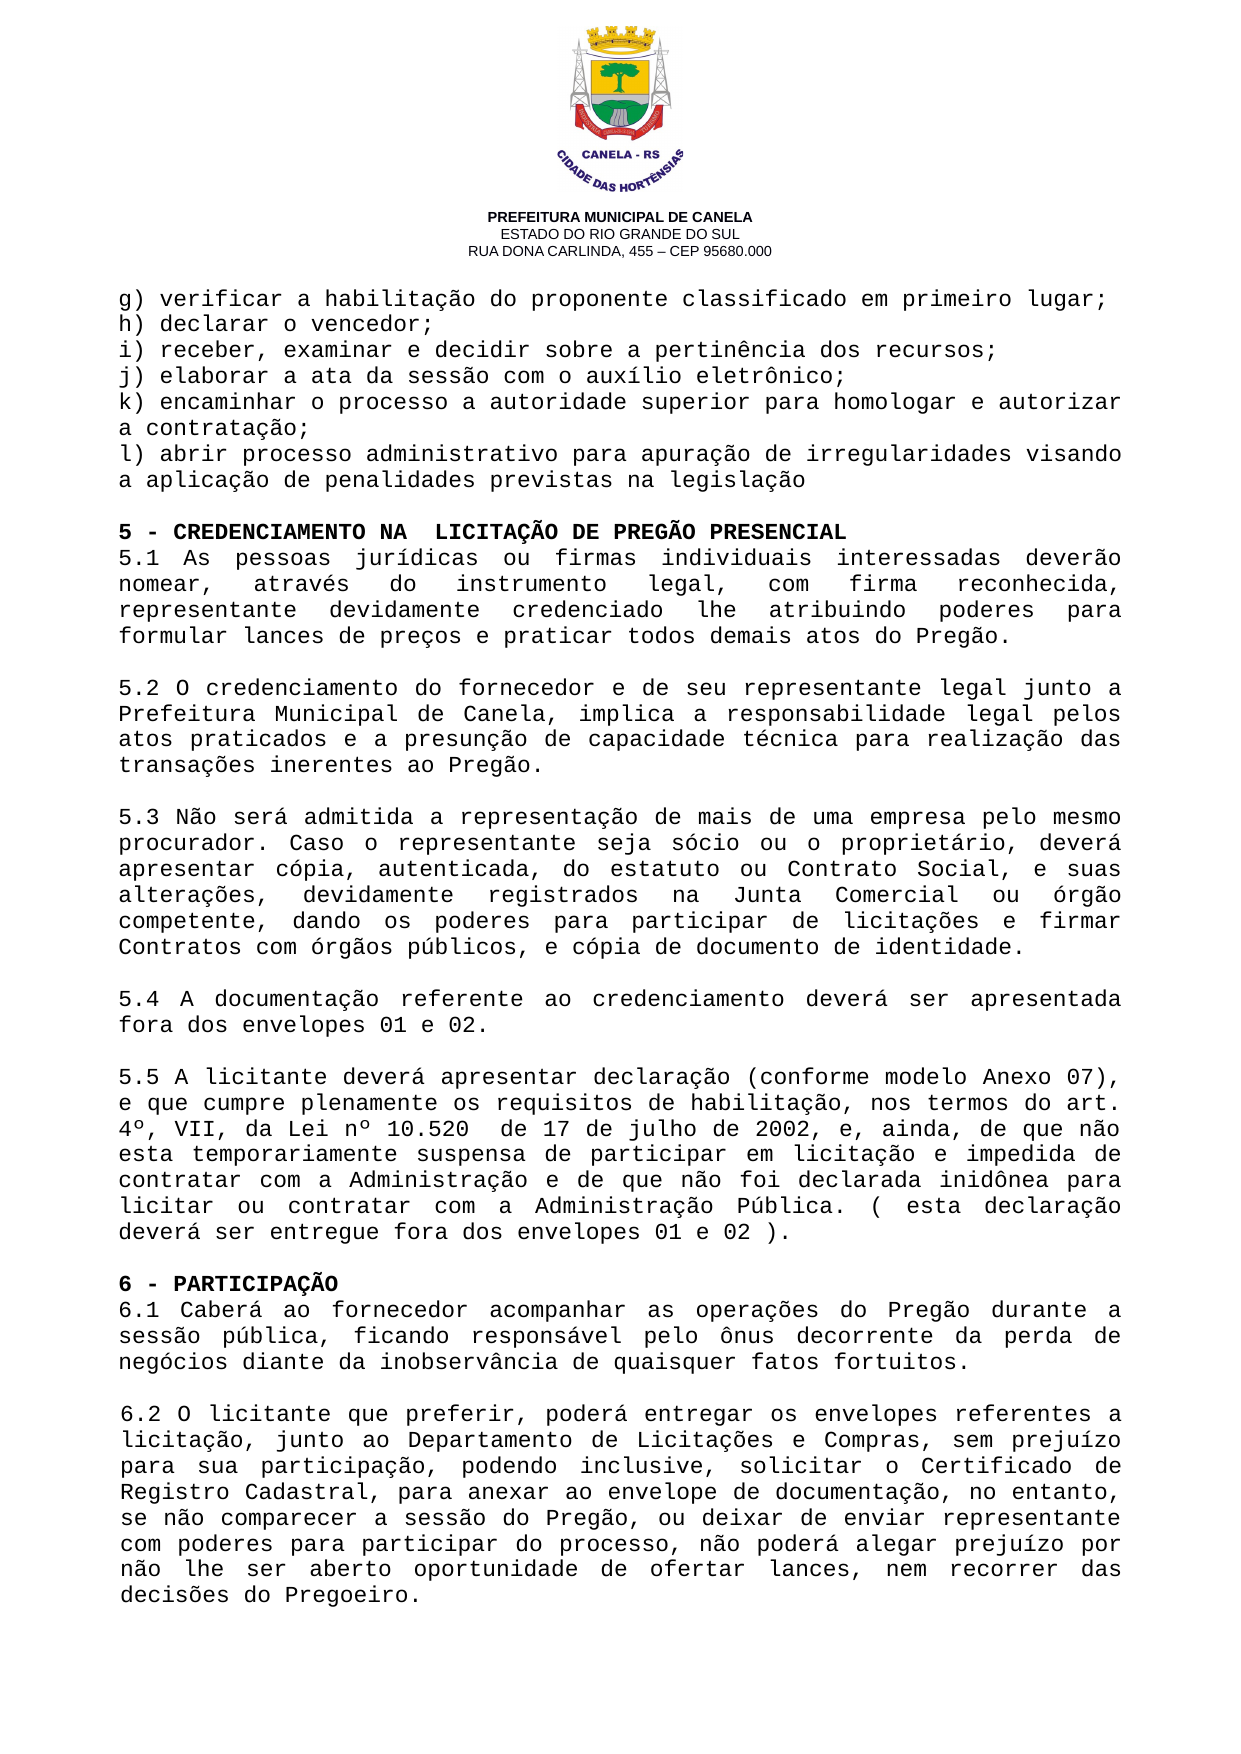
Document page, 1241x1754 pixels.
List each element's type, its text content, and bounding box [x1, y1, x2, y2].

text 5.3 Não será admitida a representação de mais de uma empresa pelo mesmo procurador. Caso o representante seja sócio ou o proprietário, deverá apresentar cópia, autenticada, do estatuto ou Contrato Social, e suas alterações, devidamente registrados na Junta Comercial ou órgão competente, dando os poderes para participar de licitações e firmar Contratos com órgãos públicos, e cópia de documento de identidade. [118, 806, 1122, 961]
text 5.4 A documentação referente ao credenciamento deverá ser apresentada fora dos envelopes 01 e 02. [118, 987, 1122, 1039]
text 5 - CREDENCIAMENTO NA LICITAÇÃO DE PREGÃO PRESENCIAL [118, 520, 1122, 546]
picture [557, 26, 684, 192]
text k) encaminhar o processo a autoridade superior para homologar e autorizar a contratação; [118, 391, 1122, 442]
list 6.2 O licitante que preferir, poderá entregar os envelopes referentes a licitação, junto ao Departamento de Licitações e Compras, sem prejuízo para sua participação, podendo inclusive, solicitar o Certificado de Registro Cadastral, para anexar ao envelope de documentação, no entanto, se não comparecer a sessão do Pregão, ou deixar de enviar representante com poderes para participar do processo, não poderá alegar prejuízo por não lhe ser aberto oportunidade de ofertar lances, nem recorrer das decisões do Pregoeiro. [120, 1402, 1122, 1610]
text 5.5 A licitante deverá apresentar declaração (conforme modelo Anexo 07), e que cumpre plenamente os requisitos de habilitação, nos termos do art. 4º, VII, da Lei nº 10.520 de 17 de julho de 2002, e, ainda, de que não esta temporariamente suspensa de participar em licitação e impedida de contratar com a Administração e de que não foi declarada inidônea para licitar ou contratar com a Administração Pública. ( esta declaração deverá ser entregue fora dos envelopes 01 e 02 ). [118, 1065, 1122, 1247]
text 6.1 Caberá ao fornecedor acompanhar as operações do Pregão durante a sessão pública, ficando responsável pelo ônus decorrente da perda de negócios diante da inobservância de quaisquer fatos fortuitos. [118, 1298, 1122, 1376]
text g) verificar a habilitação do proponente classificado em primeiro lugar; [118, 287, 1122, 313]
text i) receber, examinar e decidir sobre a pertinência dos recursos; [118, 339, 1122, 365]
text h) declarar o vencedor; [118, 313, 1122, 339]
text 6 - PARTICIPAÇÃO [118, 1272, 1122, 1298]
text l) abrir processo administrativo para apuração de irregularidades visando a aplicação de penalidades previstas na legislação [118, 442, 1122, 494]
text 5.1 As pessoas jurídicas ou firmas individuais interessadas deverão nomear, através do instrumento legal, com firma reconhecida, representante devidamente credenciado lhe atribuindo poderes para formular lances de preços e praticar todos demais atos do Pregão. [118, 546, 1122, 650]
text j) elaborar a ata da sessão com o auxílio eletrônico; [118, 365, 1122, 391]
list 5.2 O credenciamento do fornecedor e de seu representante legal junto a Prefeitura Municipal de Canela, implica a responsabilidade legal pelos atos praticados e a presunção de capacidade técnica para realização das transações inerentes ao Pregão. [118, 676, 1122, 780]
